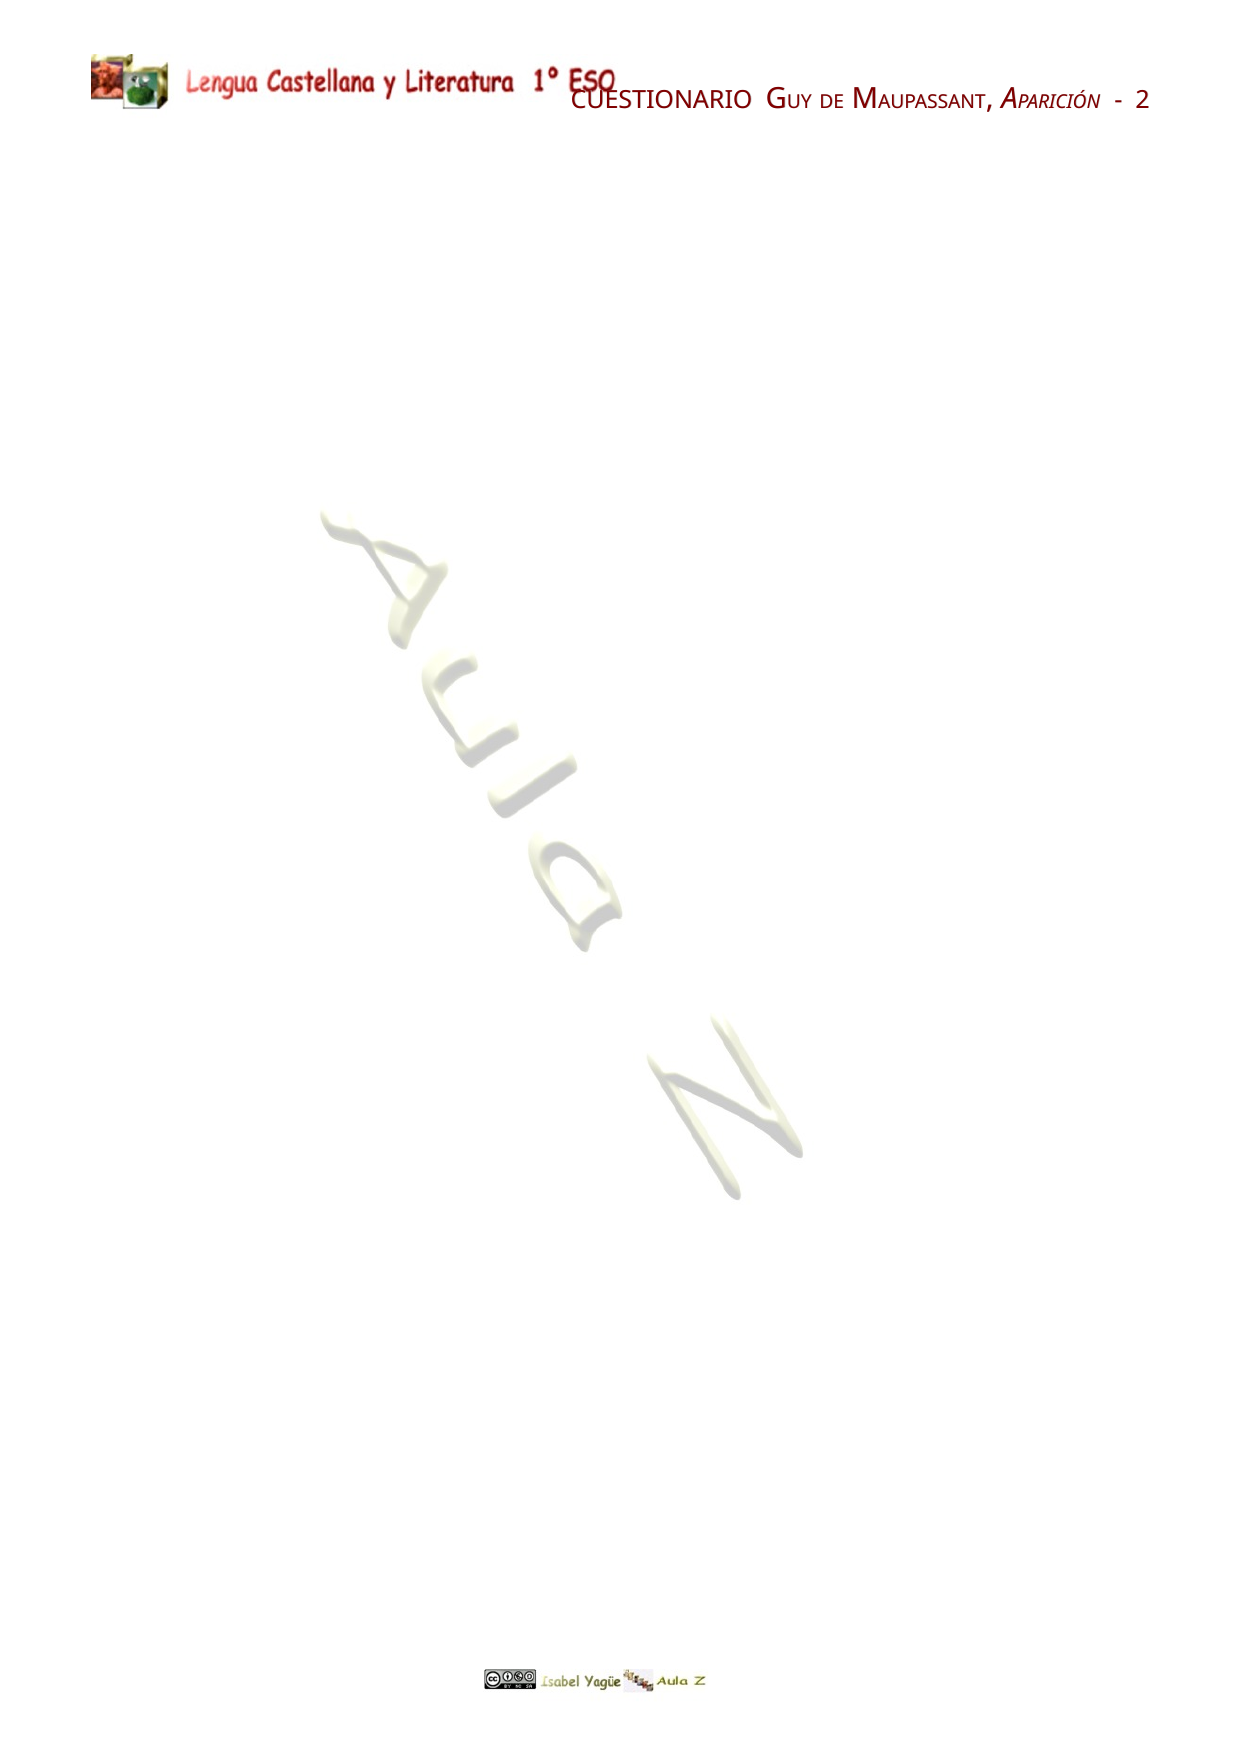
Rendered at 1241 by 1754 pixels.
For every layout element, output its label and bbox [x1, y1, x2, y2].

picture [91, 54, 1150, 1705]
